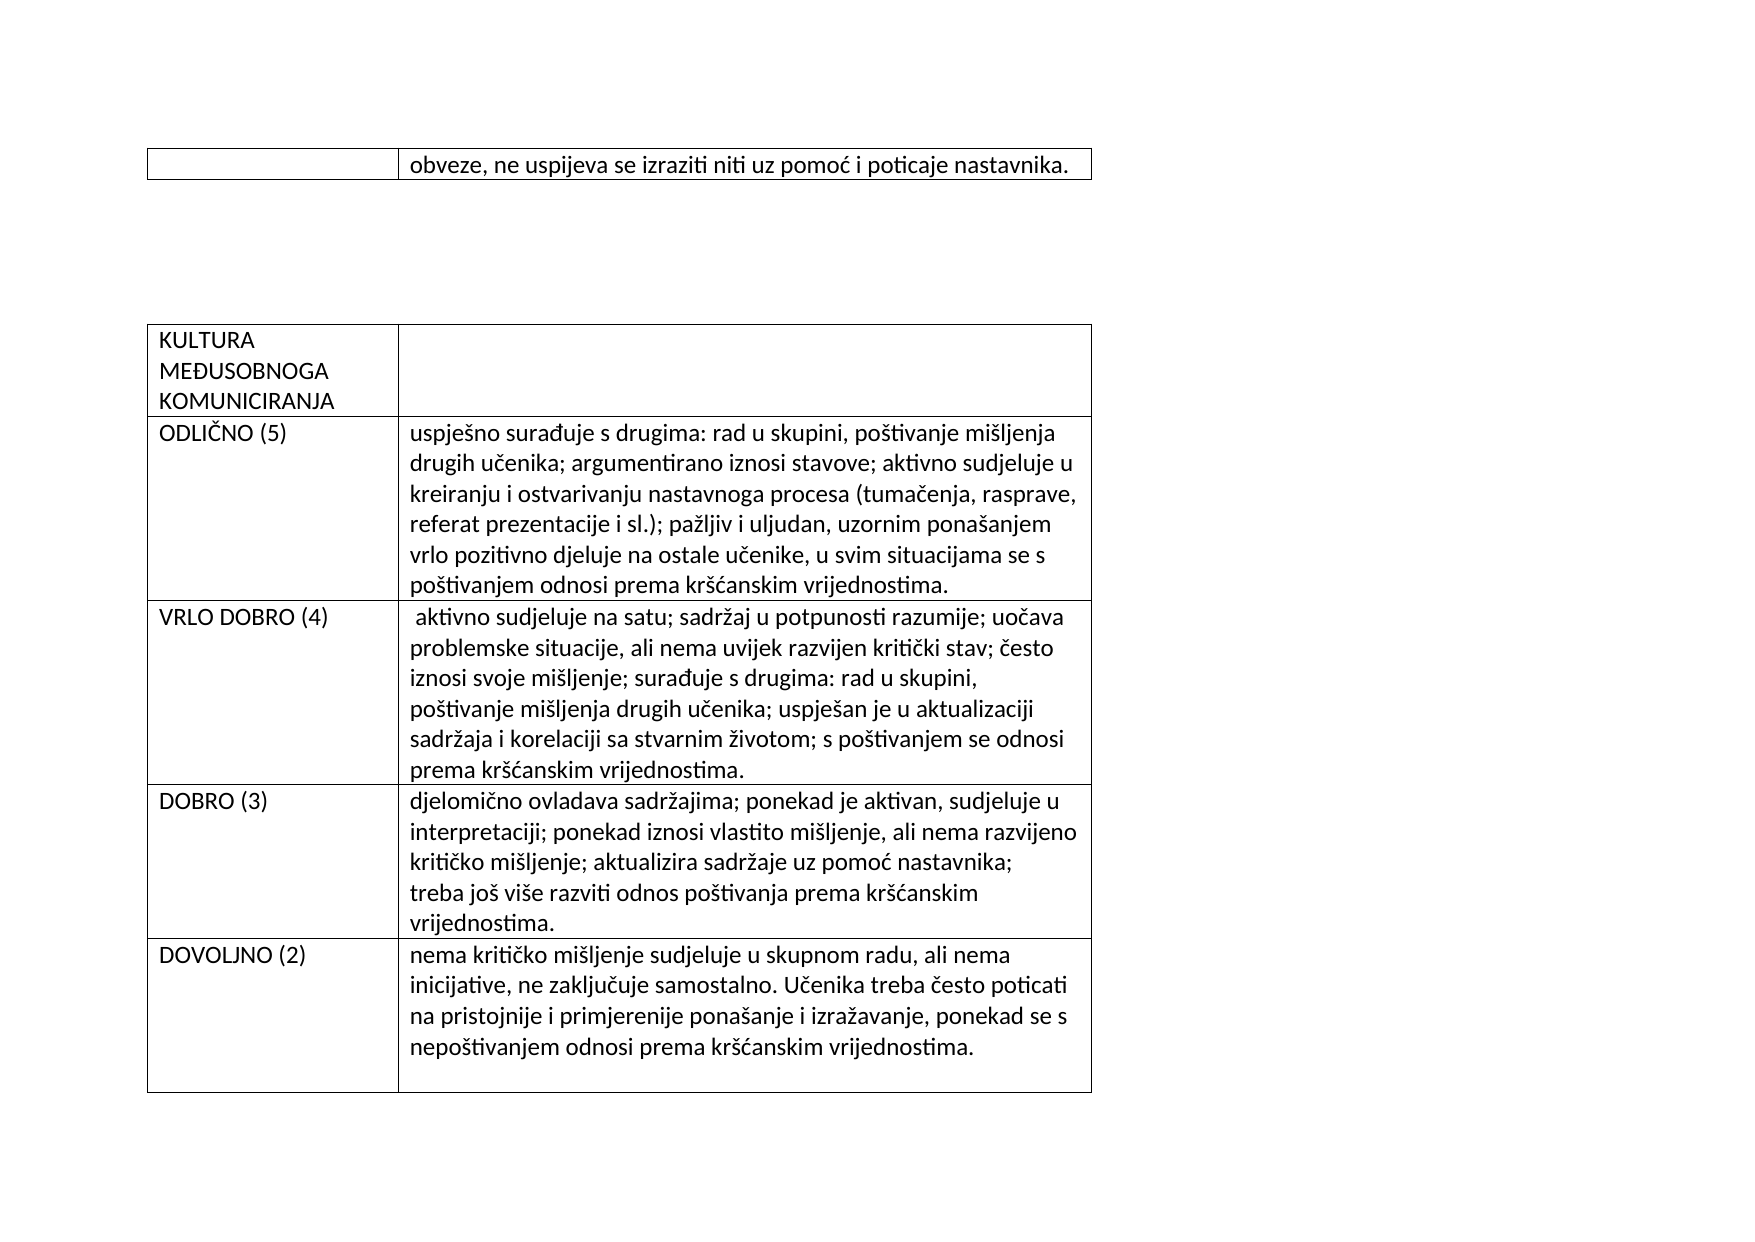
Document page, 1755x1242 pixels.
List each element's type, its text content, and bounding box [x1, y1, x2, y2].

table_cell aktivno sudjeluje na satu; sadržaj u potpunosti razumije; uočava problemske situacije, ali nema uvijek razvijen kritički stav; često iznosi svoje mišljenje; surađuje s drugima: rad u skupini, poštivanje mišljenja drugih učenika; uspješan je u aktualizaciji sadržaja i korelaciji sa stvarnim životom; s poštivanjem se odnosi prema kršćanskim vrijednostima. [399, 601, 1091, 784]
table_cell djelomično ovladava sadržajima; ponekad je aktivan, sudjeluje u interpretaciji; ponekad iznosi vlastito mišljenje, ali nema razvijeno kritičko mišljenje; aktualizira sadržaje uz pomoć nastavnika; treba još više razviti odnos poštivanja prema kršćanskim vrijednostima. [399, 785, 1091, 938]
table_cell nema kritičko mišljenje sudjeluje u skupnom radu, ali nema inicijative, ne zaključuje samostalno. Učenika treba često poticati na pristojnije i primjerenije ponašanje i izražavanje, ponekad se s nepoštivanjem odnosi prema kršćanskim vrijednostima. [399, 939, 1091, 1092]
table_cell VRLO DOBRO (4) [148, 601, 398, 784]
table_cell DOBRO (3) [148, 785, 398, 938]
table_cell ODLIČNO (5) [148, 417, 398, 600]
table_cell obveze, ne uspijeva se izraziti niti uz pomoć i poticaje nastavnika. [399, 149, 1091, 179]
table_cell uspješno surađuje s drugima: rad u skupini, poštivanje mišljenja drugih učenika; argumentirano iznosi stavove; aktivno sudjeluje u kreiranju i ostvarivanju nastavnoga procesa (tumačenja, rasprave, referat prezentacije i sl.); pažljiv i uljudan, uzornim ponašanjem vrlo pozitivno djeluje na ostale učenike, u svim situacijama se s poštivanjem odnosi prema kršćanskim vrijednostima. [399, 417, 1091, 600]
table_cell DOVOLJNO (2) [148, 939, 398, 1092]
table_header [399, 325, 1091, 416]
table_header KULTURA MEĐUSOBNOGA KOMUNICIRANJA [148, 325, 398, 416]
table_cell [148, 149, 398, 179]
